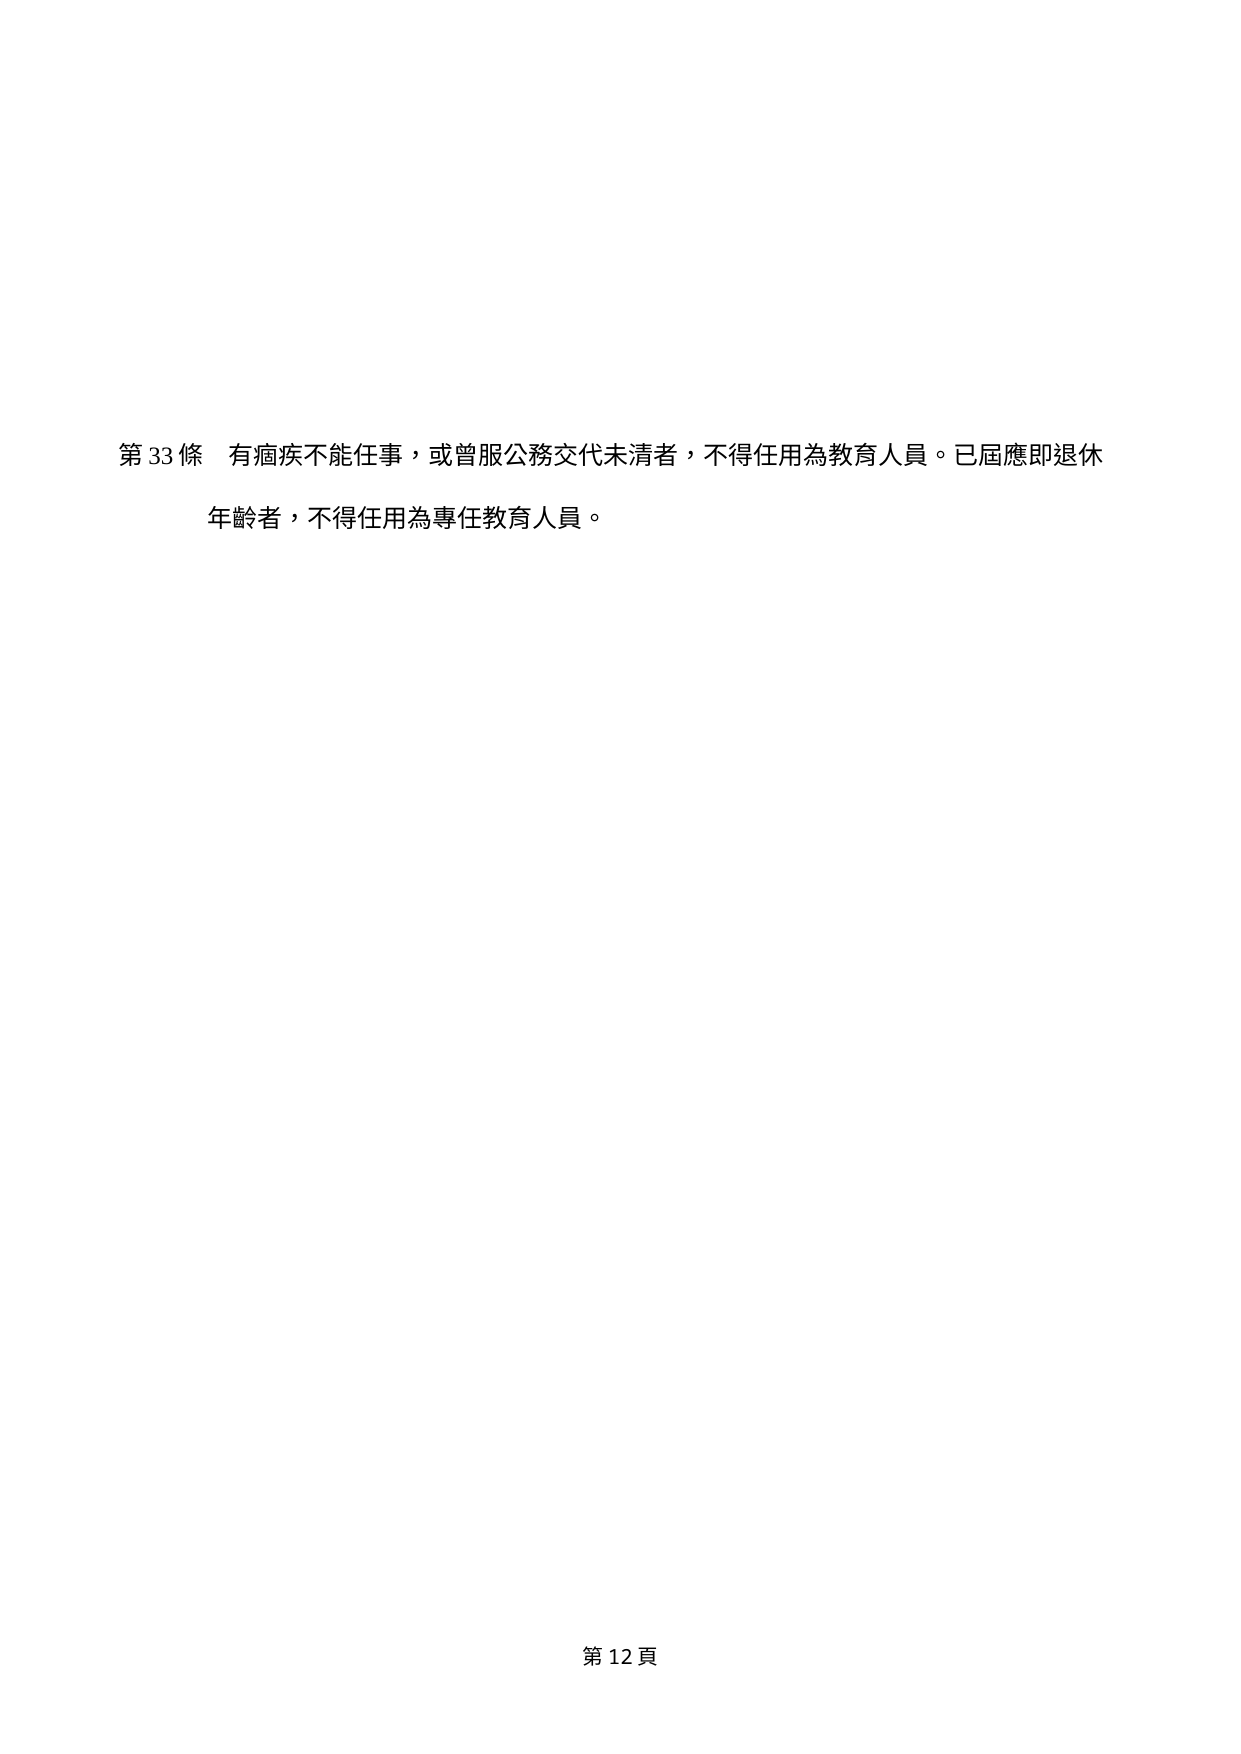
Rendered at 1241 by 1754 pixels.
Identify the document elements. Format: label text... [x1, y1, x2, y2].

text 第33條 有痼疾不能任事，或曾服公務交代未清者，不得任用為教育人員。已屆應即退休年齡者，不得任用為專任教育人員。 [118, 412, 1122, 537]
